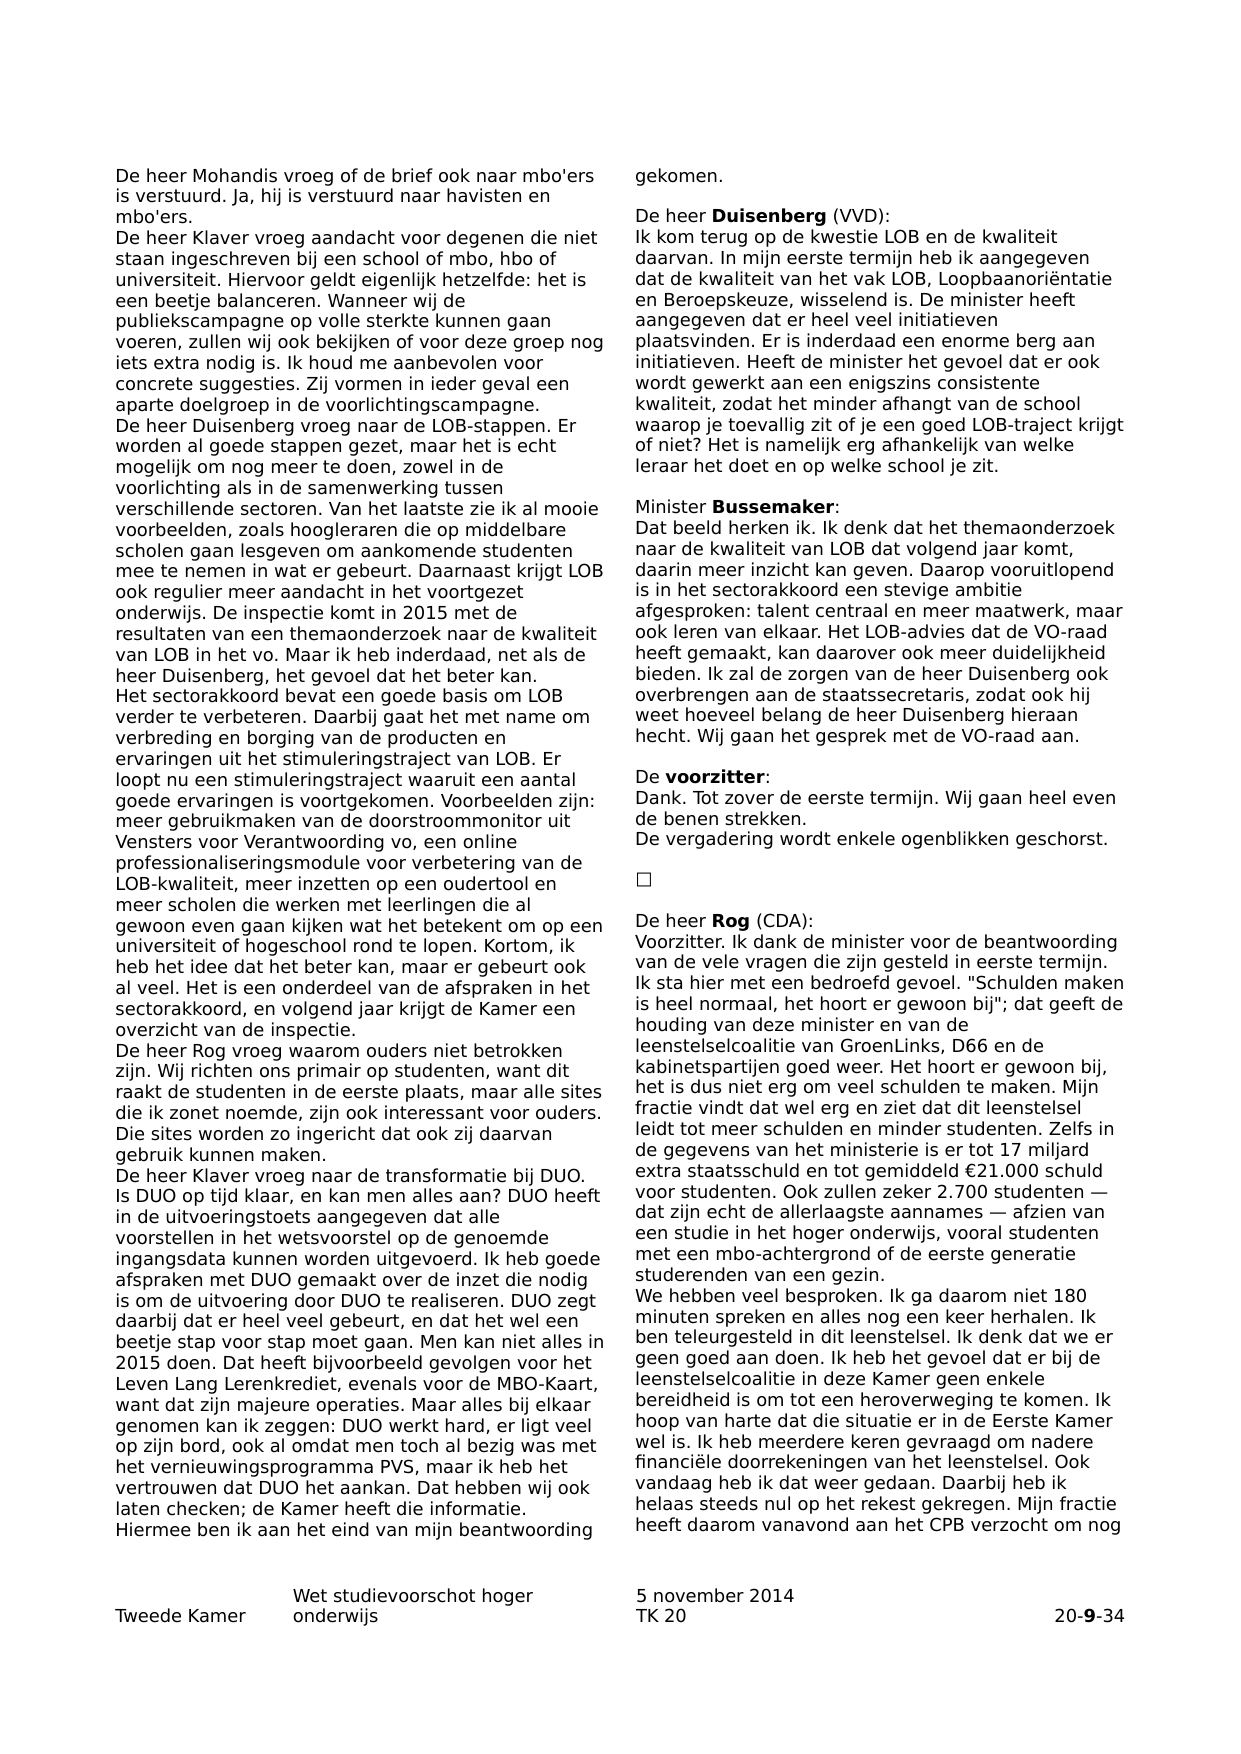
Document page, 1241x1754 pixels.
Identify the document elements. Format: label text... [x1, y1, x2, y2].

text De heer Klaver vroeg aandacht voor degenen die niet staan ingeschreven bij een school of mbo, hbo of universiteit. Hiervoor geldt eigenlijk hetzelfde: het is een beetje balanceren. Wanneer wij de publiekscampagne op volle sterkte kunnen gaan voeren, zullen wij ook bekijken of voor deze groep nog iets extra nodig is. Ik houd me aanbevolen voor concrete suggesties. Zij vormen in ieder geval een aparte doelgroep in de voorlichtingscampagne. [115, 228, 605, 415]
text Dat beeld herken ik. Ik denk dat het themaonderzoek naar de kwaliteit van LOB dat volgend jaar komt, daarin meer inzicht kan geven. Daarop vooruitlopend is in het sectorakkoord een stevige ambitie afgesproken: talent centraal en meer maatwerk, maar ook leren van elkaar. Het LOB-advies dat de VO-raad heeft gemaakt, kan daarover ook meer duidelijkheid bieden. Ik zal de zorgen van de heer Duisenberg ook overbrengen aan de staatssecretaris, zodat ook hij weet hoeveel belang de heer Duisenberg hieraan hecht. Wij gaan het gesprek met de VO-raad aan. [635, 518, 1125, 747]
text Hiermee ben ik aan het eind van mijn beantwoording [115, 1519, 605, 1540]
text De vergadering wordt enkele ogenblikken geschorst. [635, 829, 1125, 850]
text De heer Mohandis vroeg of de brief ook naar mbo'ers is verstuurd. Ja, hij is verstuurd naar havisten en mbo'ers. [115, 165, 605, 228]
text Het sectorakkoord bevat een goede basis om LOB verder te verbeteren. Daarbij gaat het met name om verbreding en borging van de producten en ervaringen uit het stimuleringstraject van LOB. Er loopt nu een stimuleringstraject waaruit een aantal goede ervaringen is voortgekomen. Voorbeelden zijn: meer gebruikmaken van de doorstroommonitor uit Vensters voor Verantwoording vo, een online professionaliseringsmodule voor verbetering van de LOB-kwaliteit, meer inzetten op een oudertool en meer scholen die werken met leerlingen die al gewoon even gaan kijken wat het betekent om op een universiteit of hogeschool rond te lopen. Kortom, ik heb het idee dat het beter kan, maar er gebeurt ook al veel. Het is een onderdeel van de afspraken in het sectorakkoord, en volgend jaar krijgt de Kamer een overzicht van de inspectie. [115, 686, 605, 1040]
text Minister Bussemaker: [635, 497, 1125, 518]
text We hebben veel besproken. Ik ga daarom niet 180 minuten spreken en alles nog een keer herhalen. Ik ben teleurgesteld in dit leenstelsel. Ik denk dat we er geen goed aan doen. Ik heb het gevoel dat er bij de leenstelselcoalitie in deze Kamer geen enkele bereidheid is om tot een heroverweging te komen. Ik hoop van harte dat die situatie er in de Eerste Kamer wel is. Ik heb meerdere keren gevraagd om nadere financiële doorrekeningen van het leenstelsel. Ook vandaag heb ik dat weer gedaan. Daarbij heb ik helaas steeds nul op het rekest gekregen. Mijn fractie heeft daarom vanavond aan het CPB verzocht om nog [635, 1286, 1125, 1536]
text De heer Duisenberg (VVD): [635, 206, 1125, 227]
text ⬜ [635, 870, 1125, 891]
text De heer Rog vroeg waarom ouders niet betrokken zijn. Wij richten ons primair op studenten, want dit raakt de studenten in de eerste plaats, maar alle sites die ik zonet noemde, zijn ook interessant voor ouders. Die sites worden zo ingericht dat ook zij daarvan gebruik kunnen maken. [115, 1040, 605, 1165]
text Voorzitter. Ik dank de minister voor de beantwoording van de vele vragen die zijn gesteld in eerste termijn. Ik sta hier met een bedroefd gevoel. "Schulden maken is heel normaal, het hoort er gewoon bij"; dat geeft de houding van deze minister en van de leenstelselcoalitie van GroenLinks, D66 en de kabinetspartijen goed weer. Het hoort er gewoon bij, het is dus niet erg om veel schulden te maken. Mijn fractie vindt dat wel erg en ziet dat dit leenstelsel leidt tot meer schulden en minder studenten. Zelfs in de gegevens van het ministerie is er tot 17 miljard extra staatsschuld en tot gemiddeld €21.000 schuld voor studenten. Ook zullen zeker 2.700 studenten — dat zijn echt de allerlaagste aannames — afzien van een studie in het hoger onderwijs, vooral studenten met een mbo-achtergrond of de eerste generatie studerenden van een gezin. [635, 931, 1125, 1286]
text De heer Klaver vroeg naar de transformatie bij DUO. Is DUO op tijd klaar, en kan men alles aan? DUO heeft in de uitvoeringstoets aangegeven dat alle voorstellen in het wetsvoorstel op de genoemde ingangsdata kunnen worden uitgevoerd. Ik heb goede afspraken met DUO gemaakt over de inzet die nodig is om de uitvoering door DUO te realiseren. DUO zegt daarbij dat er heel veel gebeurt, en dat het wel een beetje stap voor stap moet gaan. Men kan niet alles in 2015 doen. Dat heeft bijvoorbeeld gevolgen voor het Leven Lang Lerenkrediet, evenals voor de MBO-Kaart, want dat zijn majeure operaties. Maar alles bij elkaar genomen kan ik zeggen: DUO werkt hard, er ligt veel op zijn bord, ook al omdat men toch al bezig was met het vernieuwingsprogramma PVS, maar ik heb het vertrouwen dat DUO het aankan. Dat hebben wij ook laten checken; de Kamer heeft die informatie. [115, 1165, 605, 1519]
text gekomen. [635, 165, 1125, 186]
text De voorzitter: [635, 767, 1125, 787]
text Dank. Tot zover de eerste termijn. Wij gaan heel even de benen strekken. [635, 787, 1125, 829]
text Ik kom terug op de kwestie LOB en de kwaliteit daarvan. In mijn eerste termijn heb ik aangegeven dat de kwaliteit van het vak LOB, Loopbaanoriëntatie en Beroepskeuze, wisselend is. De minister heeft aangegeven dat er heel veel initiatieven plaatsvinden. Er is inderdaad een enorme berg aan initiatieven. Heeft de minister het gevoel dat er ook wordt gewerkt aan een enigszins consistente kwaliteit, zodat het minder afhangt van de school waarop je toevallig zit of je een goed LOB-traject krijgt of niet? Het is namelijk erg afhankelijk van welke leraar het doet en op welke school je zit. [635, 227, 1125, 477]
text De heer Rog (CDA): [635, 911, 1125, 931]
text De heer Duisenberg vroeg naar de LOB-stappen. Er worden al goede stappen gezet, maar het is echt mogelijk om nog meer te doen, zowel in de voorlichting als in de samenwerking tussen verschillende sectoren. Van het laatste zie ik al mooie voorbeelden, zoals hoogleraren die op middelbare scholen gaan lesgeven om aankomende studenten mee te nemen in wat er gebeurt. Daarnaast krijgt LOB ook regulier meer aandacht in het voortgezet onderwijs. De inspectie komt in 2015 met de resultaten van een themaonderzoek naar de kwaliteit van LOB in het vo. Maar ik heb inderdaad, net als de heer Duisenberg, het gevoel dat het beter kan. [115, 415, 605, 686]
